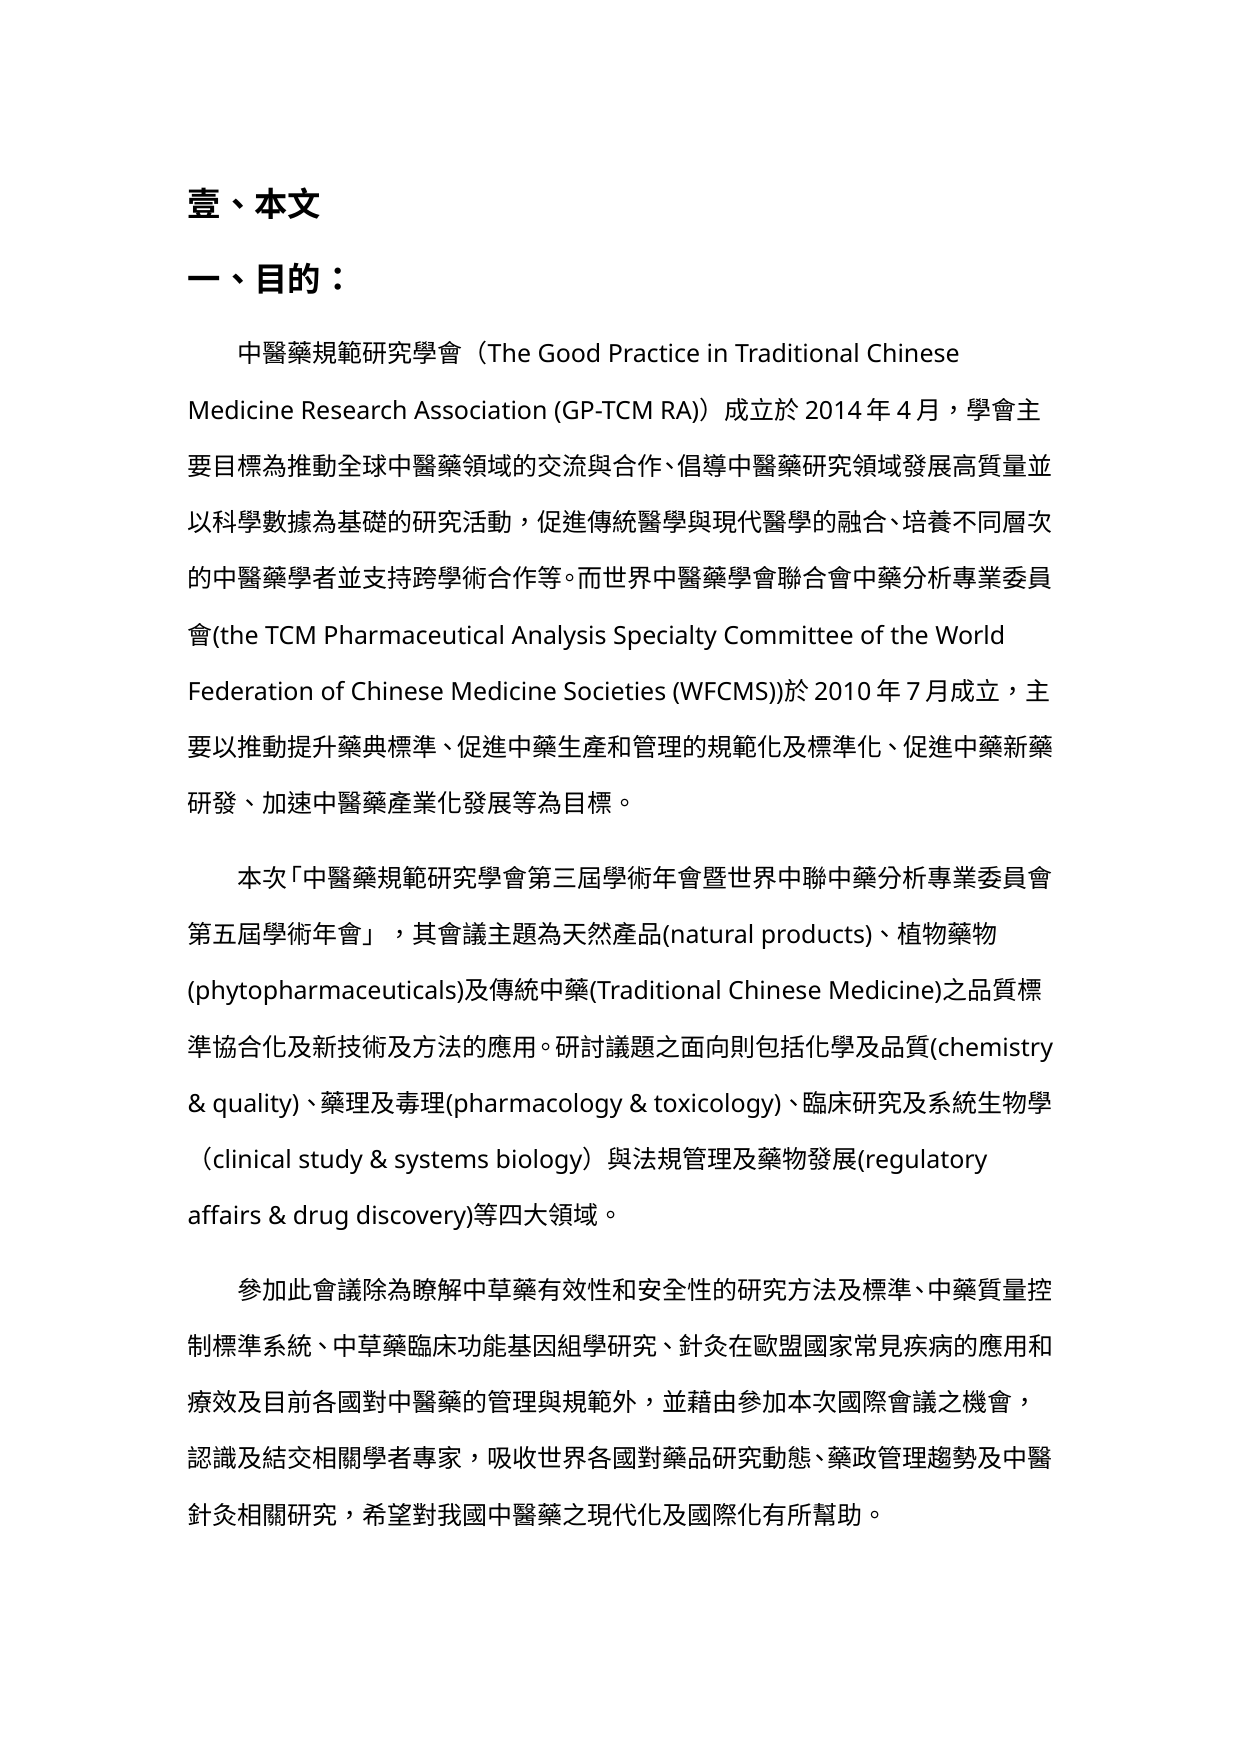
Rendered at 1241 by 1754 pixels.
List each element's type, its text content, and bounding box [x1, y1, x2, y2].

text 參加此會議除為瞭解中草藥有效性和安全性的研究方法及標準、中藥質量控制標準系統、中草藥臨床功能基因組學研究、針灸在歐盟國家常見疾病的應用和療效及目前各國對中醫藥的管理與規範外，並藉由參加本次國際會議之機會，認識及結交相關學者專家，吸收世界各國對藥品研究動態、藥政管理趨勢及中醫針灸相關研究，希望對我國中醫藥之現代化及國際化有所幫助。 [187, 1269, 1053, 1532]
text 壹、本文 [187, 164, 1053, 239]
text 一、目的： [187, 239, 1053, 314]
text 中醫藥規範研究學會（The Good Practice in Traditional Chinese Medicine Research Association (GP-TCM RA)）成立於2014年4月，學會主要目標為推動全球中醫藥領域的交流與合作、倡導中醫藥研究領域發展高質量並以科學數據為基礎的研究活動，促進傳統醫學與現代醫學的融合、培養不同層次的中醫藥學者並支持跨學術合作等。而世界中醫藥學會聯合會中藥分析專業委員會(the TCM Pharmaceutical Analysis Specialty Committee of the World Federation of Chinese Medicine Societies (WFCMS))於2010年7月成立，主要以推動提升藥典標準、促進中藥生產和管理的規範化及標準化、促進中藥新藥研發、加速中醫藥產業化發展等為目標。 [187, 333, 1053, 821]
text 本次「中醫藥規範研究學會第三屆學術年會暨世界中聯中藥分析專業委員會第五屆學術年會」，其會議主題為天然產品(natural products)、植物藥物(phytopharmaceuticals)及傳統中藥(Traditional Chinese Medicine)之品質標準協合化及新技術及方法的應用。研討議題之面向則包括化學及品質(chemistry & quality)、藥理及毒理(pharmacology & toxicology)、臨床研究及系統生物學（clinical study & systems biology）與法規管理及藥物發展(regulatory affairs & drug discovery)等四大領域。 [187, 858, 1053, 1233]
